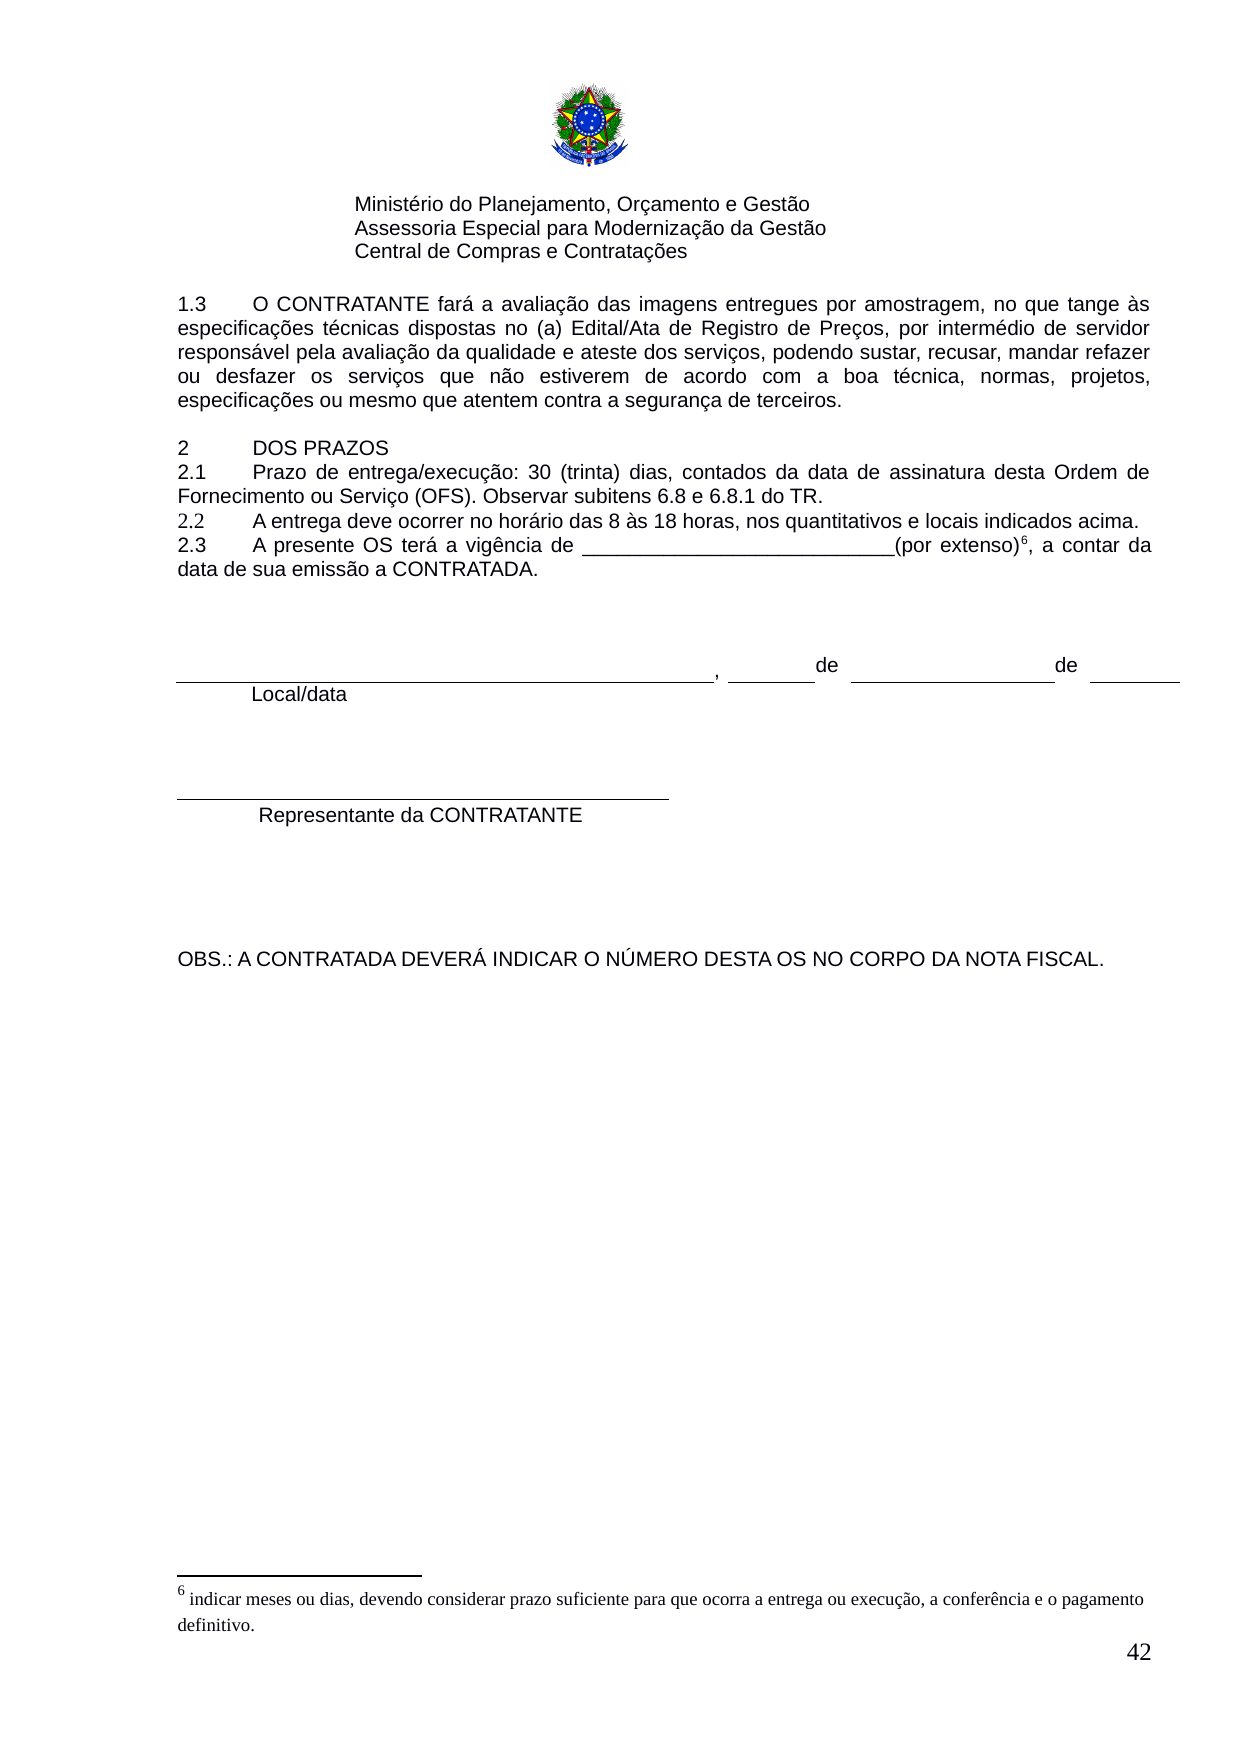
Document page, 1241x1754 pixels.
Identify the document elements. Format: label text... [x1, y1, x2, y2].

text OBS.: A CONTRATADA DEVERÁ INDICAR O NÚMERO DESTA OS NO CORPO DA NOTA FISCAL. [177, 947, 1152, 971]
table_header [176, 629, 714, 681]
table_cell [177, 848, 669, 873]
table_cell [714, 799, 1181, 803]
table_header [1090, 629, 1180, 681]
table_header [851, 629, 1054, 681]
table_header [714, 754, 1181, 798]
table_header , [714, 629, 728, 681]
table_cell [669, 799, 714, 803]
table_cell [669, 803, 714, 847]
text 1.3 O CONTRATANTE fará a avaliação das imagens entregues por amostragem, no que tange às especificações técnicas dispostas no (a) Edital/Ata de Registro de Preços, por intermédio de servidor responsável pela avaliação da qualidade e ateste dos serviços, podendo sustar, recusar, mandar refazer ou desfazer os serviços que não estiverem de acordo com a boa técnica, normas, projetos, especificações ou mesmo que atentem contra a segurança de terceiros. [177, 292, 1152, 412]
table_header [728, 629, 815, 681]
table_cell [714, 803, 1181, 847]
table_header dde [815, 629, 851, 681]
table_header dde [1055, 629, 1090, 681]
table_cell [714, 848, 1181, 873]
text 2.3 A presente OS terá a vigência de ___________________________(por extenso), a contar da data de sua emissão a CONTRATADA. [177, 533, 1152, 581]
picture [547, 81, 630, 168]
table_cell Representante da CONTRATANTE [177, 803, 669, 847]
text 2 DOS PRAZOS [177, 436, 1152, 460]
text 2.1 Prazo de entrega/execução: 30 (trinta) dias, contados da data de assinatura desta Ordem de Fornecimento ou Serviço (OFS). Observar subitens 6.8 e 6.8.1 do TR. [177, 460, 1152, 508]
table_header [177, 754, 669, 798]
table_cell [669, 848, 714, 873]
text indicar meses ou dias, devendo considerar prazo suficiente para que ocorra a entrega ou execução, a conferência e o pagamento definitivo. [177, 1582, 1152, 1636]
text 2.2 A entrega deve ocorrer no horário das 8 às 18 horas, nos quantitativos e locais indicados acima. [177, 508, 1152, 533]
text Local/data [177, 682, 1152, 706]
table_header [669, 754, 714, 798]
